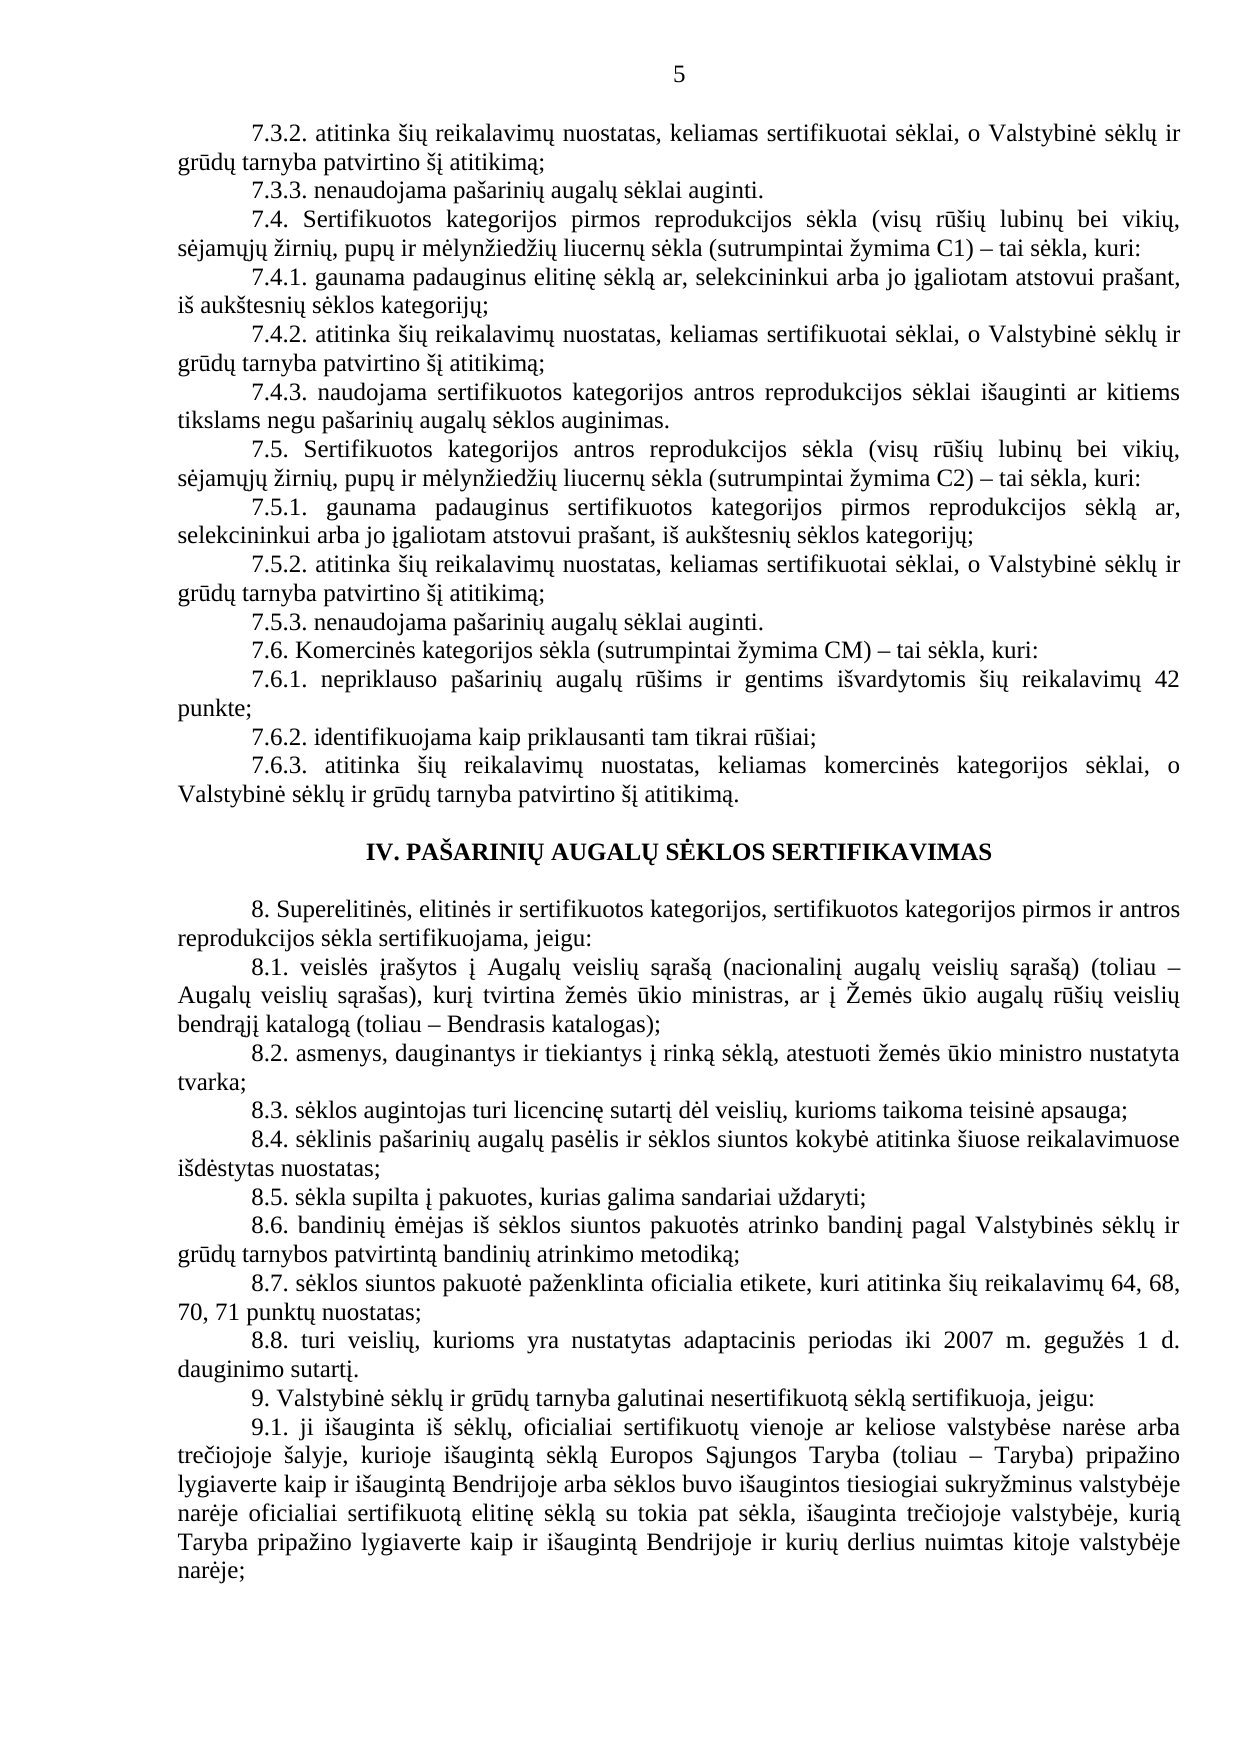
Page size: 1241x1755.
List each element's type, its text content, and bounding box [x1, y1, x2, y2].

text 7.5.2. atitinka šių reikalavimų nuostatas, keliamas sertifikuotai sėklai, o Valstybinė sėklų ir grūdų tarnyba patvirtino šį atitikimą; [177, 549, 1181, 607]
text 7.6.1. nepriklauso pašarinių augalų rūšims ir gentims išvardytomis šių reikalavimų 42 punkte; [177, 664, 1181, 722]
text 8.7. sėklos siuntos pakuotė paženklinta oficialia etikete, kuri atitinka šių reikalavimų 64, 68, 70, 71 punktų nuostatas; [177, 1268, 1181, 1326]
text 8.1. veislės įrašytos į Augalų veislių sąrašą (nacionalinį augalų veislių sąrašą) (toliau – Augalų veislių sąrašas), kurį tvirtina žemės ūkio ministras, ar į Žemės ūkio augalų rūšių veislių bendrąjį katalogą (toliau – Bendrasis katalogas); [177, 952, 1181, 1038]
text 9. Valstybinė sėklų ir grūdų tarnyba galutinai nesertifikuotą sėklą sertifikuoja, jeigu: [177, 1383, 1181, 1412]
text 7.5. Sertifikuotos kategorijos antros reprodukcijos sėkla (visų rūšių lubinų bei vikių, sėjamųjų žirnių, pupų ir mėlynžiedžių liucernų sėkla (sutrumpintai žymima C2) – tai sėkla, kuri: [177, 434, 1181, 492]
text 8.8. turi veislių, kurioms yra nustatytas adaptacinis periodas iki 2007 m. gegužės 1 d. dauginimo sutartį. [177, 1326, 1181, 1383]
text 8. Superelitinės, elitinės ir sertifikuotos kategorijos, sertifikuotos kategorijos pirmos ir antros reprodukcijos sėkla sertifikuojama, jeigu: [177, 894, 1181, 952]
text 7.6.2. identifikuojama kaip priklausanti tam tikrai rūšiai; [177, 722, 1181, 751]
text 7.4. Sertifikuotos kategorijos pirmos reprodukcijos sėkla (visų rūšių lubinų bei vikių, sėjamųjų žirnių, pupų ir mėlynžiedžių liucernų sėkla (sutrumpintai žymima C1) – tai sėkla, kuri: [177, 204, 1181, 262]
text 8.5. sėkla supilta į pakuotes, kurias galima sandariai uždaryti; [177, 1182, 1181, 1211]
text 9.1. ji išauginta iš sėklų, oficialiai sertifikuotų vienoje ar keliose valstybėse narėse arba trečiojoje šalyje, kurioje išaugintą sėklą Europos Sąjungos Taryba (toliau – Taryba) pripažino lygiaverte kaip ir išaugintą Bendrijoje arba sėklos buvo išaugintos tiesiogiai sukryžminus valstybėje narėje oficialiai sertifikuotą elitinę sėklą su tokia pat sėkla, išauginta trečiojoje valstybėje, kurią Taryba pripažino lygiaverte kaip ir išaugintą Bendrijoje ir kurių derlius nuimtas kitoje valstybėje narėje; [177, 1412, 1181, 1584]
text IV. PAŠARINIŲ AUGALŲ SĖKLOS SERTIFIKAVIMAS [177, 837, 1181, 866]
text 7.5.3. nenaudojama pašarinių augalų sėklai auginti. [177, 607, 1181, 636]
text 7.4.3. naudojama sertifikuotos kategorijos antros reprodukcijos sėklai išauginti ar kitiems tikslams negu pašarinių augalų sėklos auginimas. [177, 377, 1181, 434]
text 8.2. asmenys, dauginantys ir tiekiantys į rinką sėklą, atestuoti žemės ūkio ministro nustatyta tvarka; [177, 1038, 1181, 1096]
text 7.3.2. atitinka šių reikalavimų nuostatas, keliamas sertifikuotai sėklai, o Valstybinė sėklų ir grūdų tarnyba patvirtino šį atitikimą; [177, 118, 1181, 176]
text 8.6. bandinių ėmėjas iš sėklos siuntos pakuotės atrinko bandinį pagal Valstybinės sėklų ir grūdų tarnybos patvirtintą bandinių atrinkimo metodiką; [177, 1211, 1181, 1268]
text 7.3.3. nenaudojama pašarinių augalų sėklai auginti. [177, 176, 1181, 204]
text 8.4. sėklinis pašarinių augalų pasėlis ir sėklos siuntos kokybė atitinka šiuose reikalavimuose išdėstytas nuostatas; [177, 1124, 1181, 1182]
text 7.4.1. gaunama padauginus elitinę sėklą ar, selekcininkui arba jo įgaliotam atstovui prašant, iš aukštesnių sėklos kategorijų; [177, 262, 1181, 319]
text 7.6. Komercinės kategorijos sėkla (sutrumpintai žymima CM) – tai sėkla, kuri: [177, 636, 1181, 664]
text 7.6.3. atitinka šių reikalavimų nuostatas, keliamas komercinės kategorijos sėklai, o Valstybinė sėklų ir grūdų tarnyba patvirtino šį atitikimą. [177, 751, 1181, 808]
text 7.4.2. atitinka šių reikalavimų nuostatas, keliamas sertifikuotai sėklai, o Valstybinė sėklų ir grūdų tarnyba patvirtino šį atitikimą; [177, 319, 1181, 377]
text 8.3. sėklos augintojas turi licencinę sutartį dėl veislių, kurioms taikoma teisinė apsauga; [177, 1096, 1181, 1124]
text 7.5.1. gaunama padauginus sertifikuotos kategorijos pirmos reprodukcijos sėklą ar, selekcininkui arba jo įgaliotam atstovui prašant, iš aukštesnių sėklos kategorijų; [177, 492, 1181, 549]
